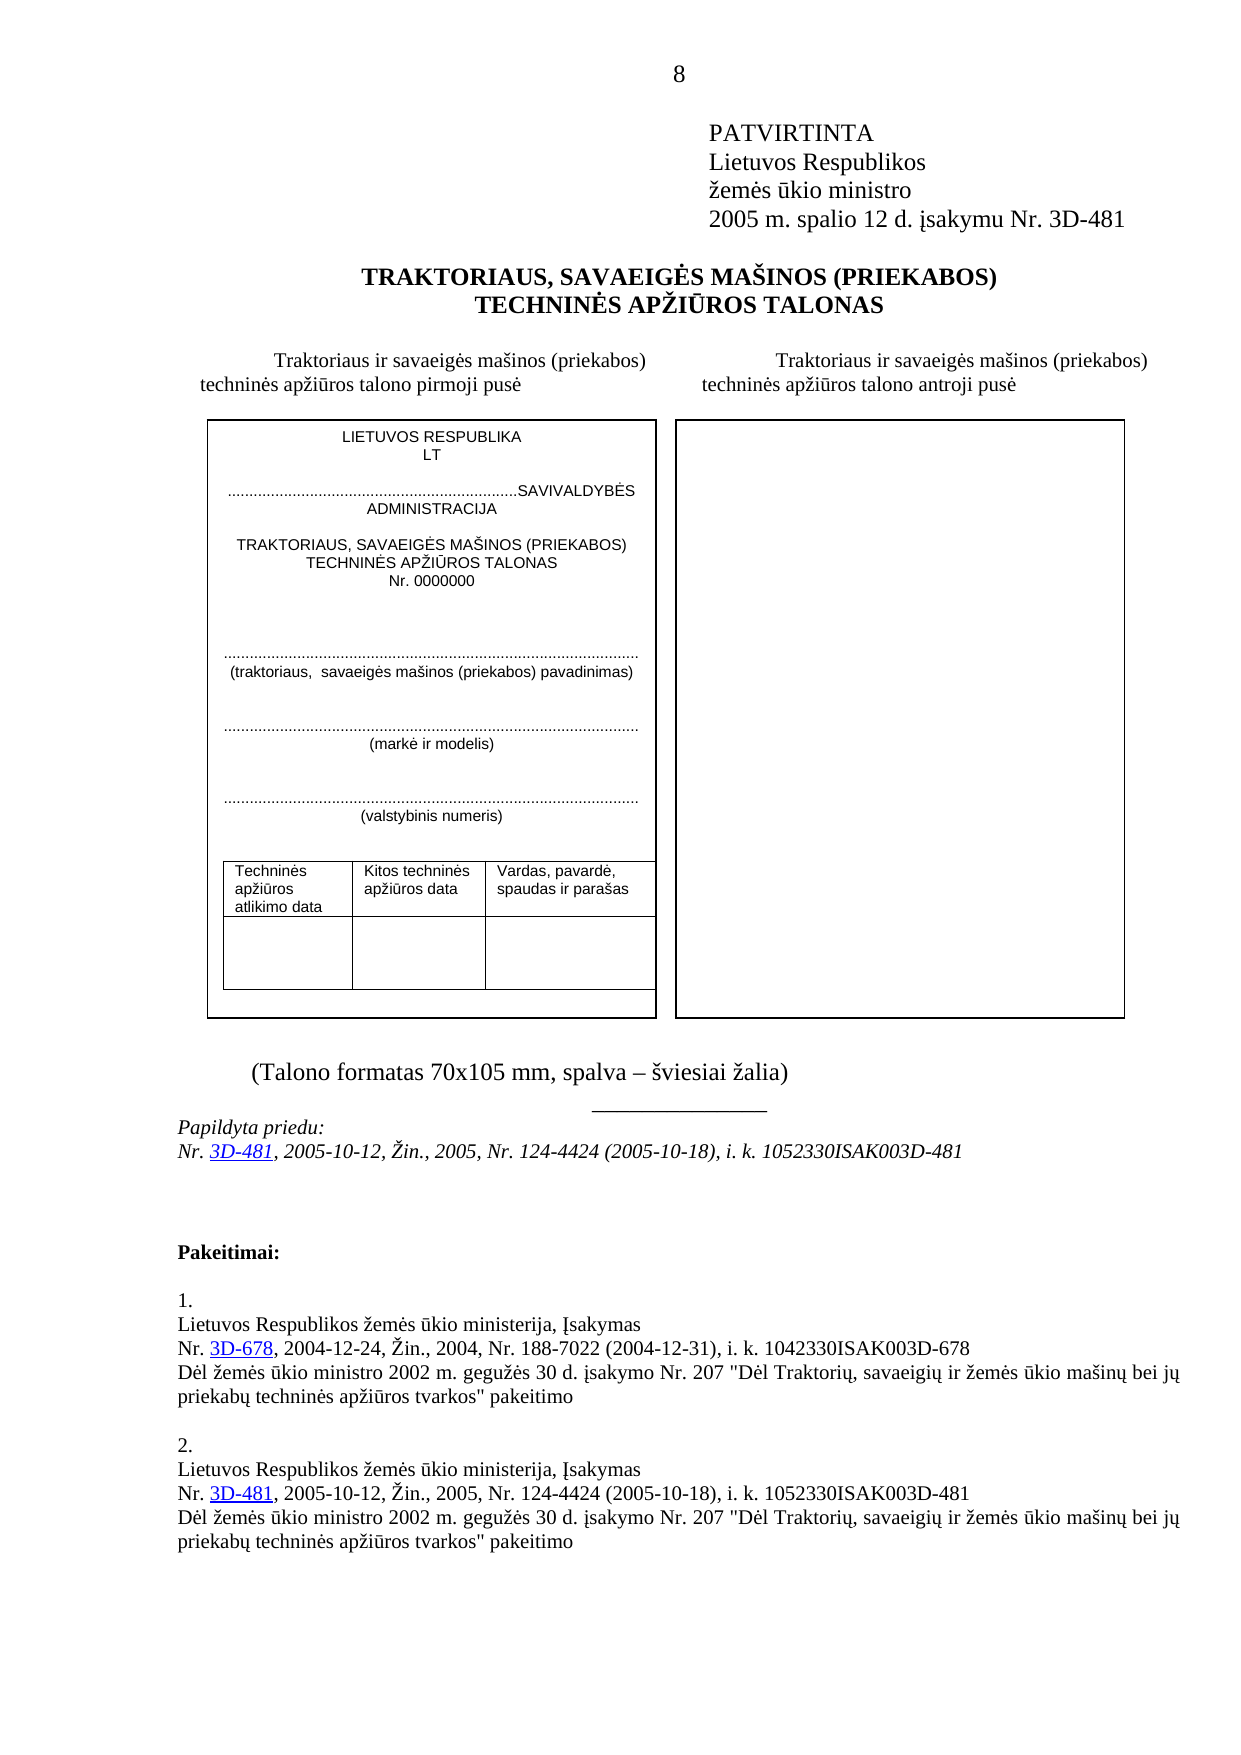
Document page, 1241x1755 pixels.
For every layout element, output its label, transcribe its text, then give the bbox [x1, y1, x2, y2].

text ................................................................................................ [223, 716, 640, 734]
table_header Techninės apžiūros atlikimo data [224, 862, 352, 916]
text Nr. 3D-678, 2004-12-24, Žin., 2004, Nr. 188-7022 (2004-12-31), i. k. 1042330ISAK003D-678 [177, 1336, 1181, 1360]
text ................................................................................................ [223, 788, 640, 806]
text Lietuvos Respublikos žemės ūkio ministerija, Įsakymas [177, 1457, 1181, 1481]
text Lietuvos Respublikos [177, 147, 1181, 176]
table_cell [486, 917, 655, 989]
table_header Traktoriaus ir savaeigės mašinos (priekabos) techninės apžiūros talono pirmoji pusė [189, 348, 690, 396]
text TECHNINĖS APŽIŪROS TALONAS [177, 291, 1181, 319]
table_cell [353, 917, 485, 989]
table_header Kitos techninės apžiūros data [353, 862, 485, 916]
text 2005 m. spalio 12 d. įsakymu Nr. 3D-481 [177, 204, 1181, 233]
text TRAKTORIAUS, SAVAEIGĖS MAŠINOS (PRIEKABOS) TECHNINĖS APŽIŪROS TALONAS [223, 536, 640, 572]
text Nr. 0000000 [223, 572, 640, 590]
text žemės ūkio ministro [177, 176, 1181, 204]
text TRAKTORIAUS, SAVAEIGĖS MAŠINOS (PRIEKABOS) [177, 262, 1181, 291]
text 1. [177, 1288, 1181, 1312]
table_cell [224, 917, 352, 989]
text Nr. 3D-481, 2005-10-12, Žin., 2005, Nr. 124-4424 (2005-10-18), i. k. 1052330ISAK003D-481 [177, 1481, 1181, 1505]
text ADMINISTRACIJA [223, 500, 640, 518]
text ................................................................................................ [223, 644, 640, 662]
text PATVIRTINTA [709, 118, 1181, 147]
text Dėl žemės ūkio ministro 2002 m. gegužės 30 d. įsakymo Nr. 207 "Dėl Traktorių, savaeigių ir žemės ūkio mašinų bei jų priekabų techninės apžiūros tvarkos" pakeitimo [177, 1505, 1181, 1553]
table_header Vardas, pavardė, spaudas ir parašas [486, 862, 655, 916]
text Pakeitimai: [177, 1240, 1181, 1264]
text Nr. 3D-481, 2005-10-12, Žin., 2005, Nr. 124-4424 (2005-10-18), i. k. 1052330ISAK003D-481 [177, 1139, 1181, 1163]
text Lietuvos Respublikos žemės ūkio ministerija, Įsakymas [177, 1312, 1181, 1336]
table_header Traktoriaus ir savaeigės mašinos (priekabos) techninės apžiūros talono antroji pusė [690, 348, 1192, 396]
text (markė ir modelis) [223, 734, 640, 752]
text (traktoriaus, savaeigės mašinos (priekabos) pavadinimas) [223, 662, 640, 680]
text LT [223, 446, 640, 464]
text 2. [177, 1432, 1181, 1457]
text ...................................................................SAVIVALDYBĖS [223, 482, 640, 500]
text Dėl žemės ūkio ministro 2002 m. gegužės 30 d. įsakymo Nr. 207 "Dėl Traktorių, savaeigių ir žemės ūkio mašinų bei jų priekabų techninės apžiūros tvarkos" pakeitimo [177, 1360, 1181, 1408]
text (Talono formatas 70x105 mm, spalva – šviesiai žalia) [177, 1057, 1181, 1086]
text LIETUVOS RESPUBLIKA [223, 428, 640, 446]
text (valstybinis numeris) [223, 806, 640, 824]
text Papildyta priedu: [177, 1115, 1181, 1139]
text ______________ [177, 1086, 1181, 1115]
